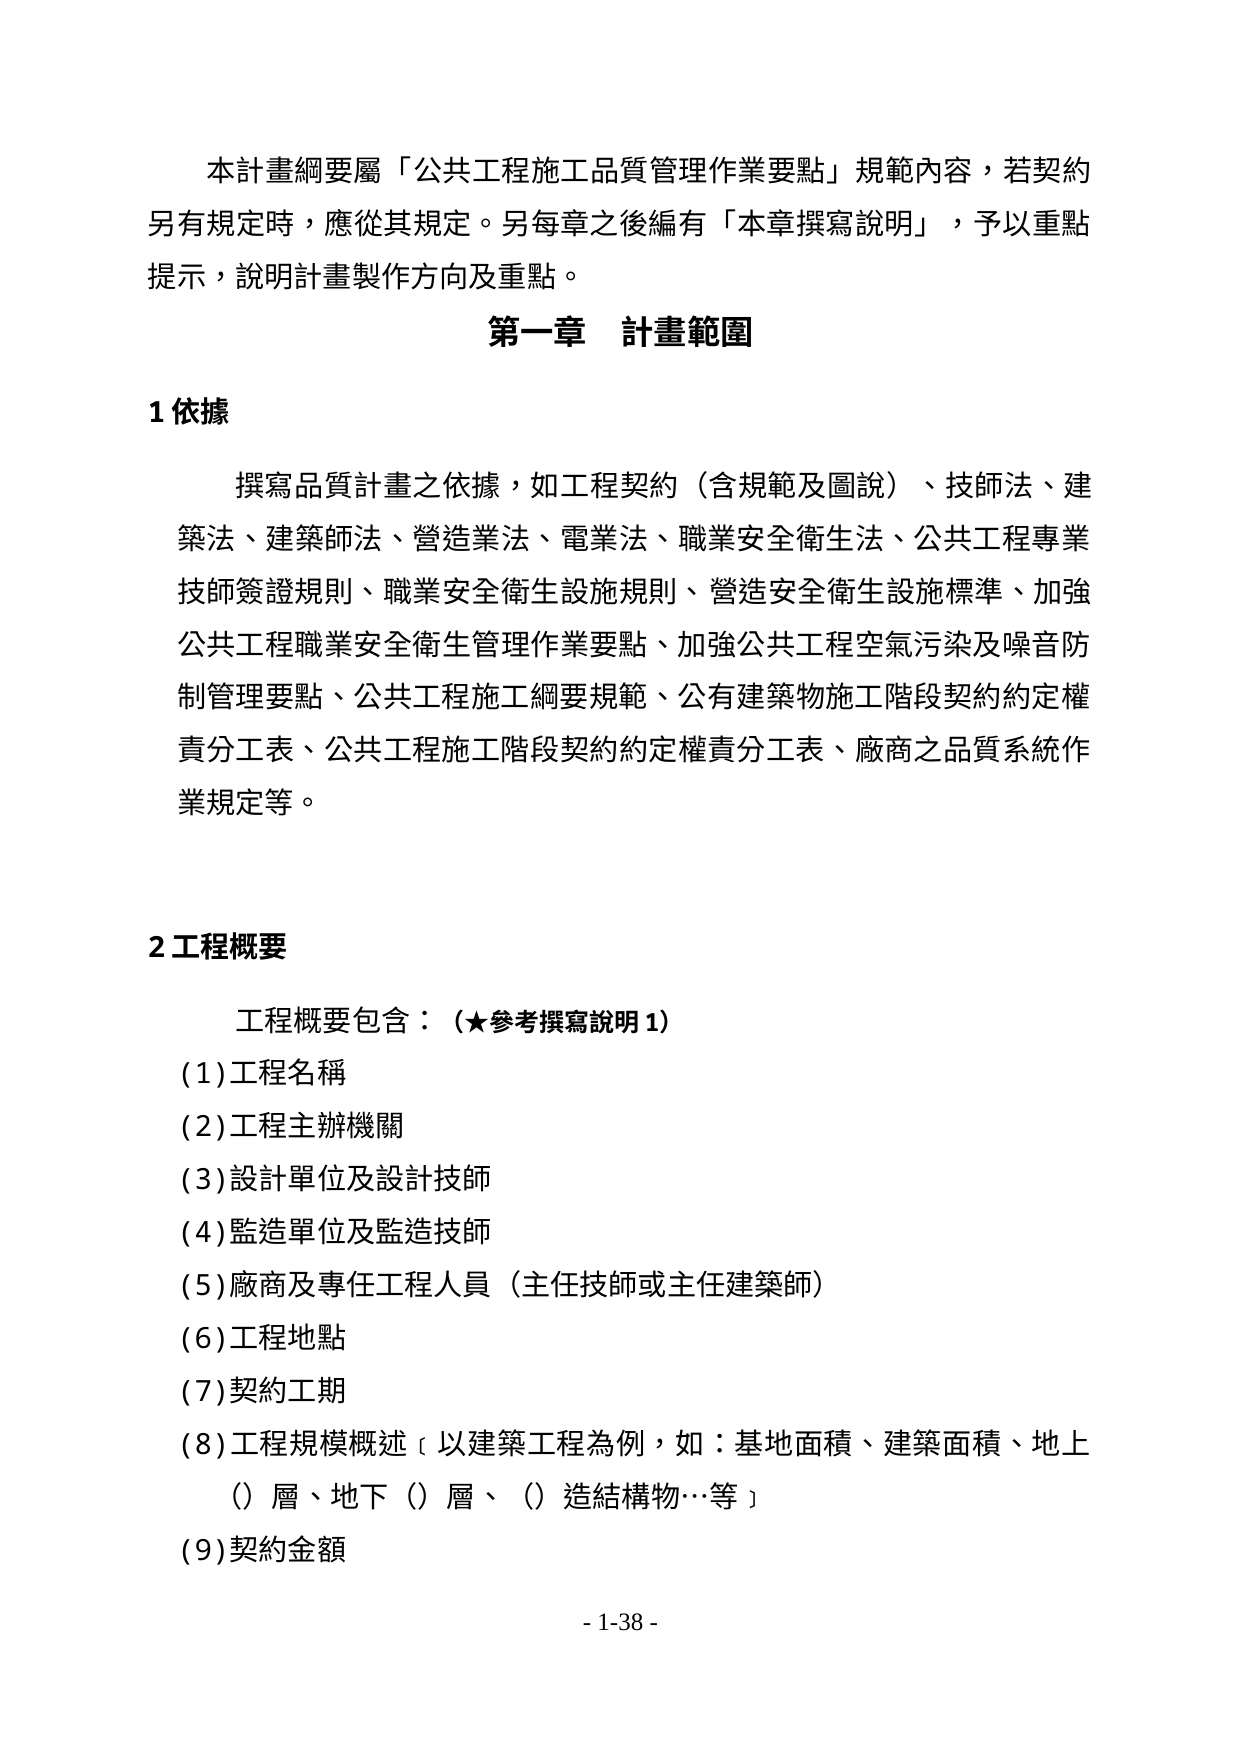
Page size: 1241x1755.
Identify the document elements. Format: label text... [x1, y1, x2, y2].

text 本計畫綱要屬「公共工程施工品質管理作業要點」規範內容，若契約另有規定時，應從其規定。另每章之後編有「本章撰寫說明」，予以重點提示，說明計畫製作方向及重點。 [148, 148, 1093, 296]
text 2工程概要 [148, 923, 1093, 966]
text 工程概要包含：（★參考撰寫說明1） [177, 997, 1093, 1039]
text 1依據 [148, 389, 1093, 431]
text 第一章 計畫範圍 [148, 306, 1093, 354]
text (2)工程主辦機關 [177, 1103, 1093, 1145]
text (8)工程規模概述﹝以建築工程為例，如：基地面積、建築面積、地上（）層、地下（）層、（）造結構物…等﹞ [177, 1420, 1093, 1516]
text (1)工程名稱 [177, 1050, 1093, 1092]
text (9)契約金額 [177, 1526, 1093, 1568]
text (6)工程地點 [177, 1314, 1093, 1357]
text (5)廠商及專任工程人員（主任技師或主任建築師） [177, 1262, 1093, 1304]
text 撰寫品質計畫之依據，如工程契約（含規範及圖說）、技師法、建築法、建築師法、營造業法、電業法、職業安全衛生法、公共工程專業技師簽證規則、職業安全衛生設施規則、營造安全衛生設施標準、加強公共工程職業安全衛生管理作業要點、加強公共工程空氣污染及噪音防制管理要點、公共工程施工綱要規範、公有建築物施工階段契約約定權責分工表、公共工程施工階段契約約定權責分工表、廠商之品質系統作業規定等。 [177, 463, 1093, 822]
text (7)契約工期 [177, 1367, 1093, 1410]
text (3)設計單位及設計技師 [177, 1156, 1093, 1198]
text (4)監造單位及監造技師 [177, 1209, 1093, 1251]
